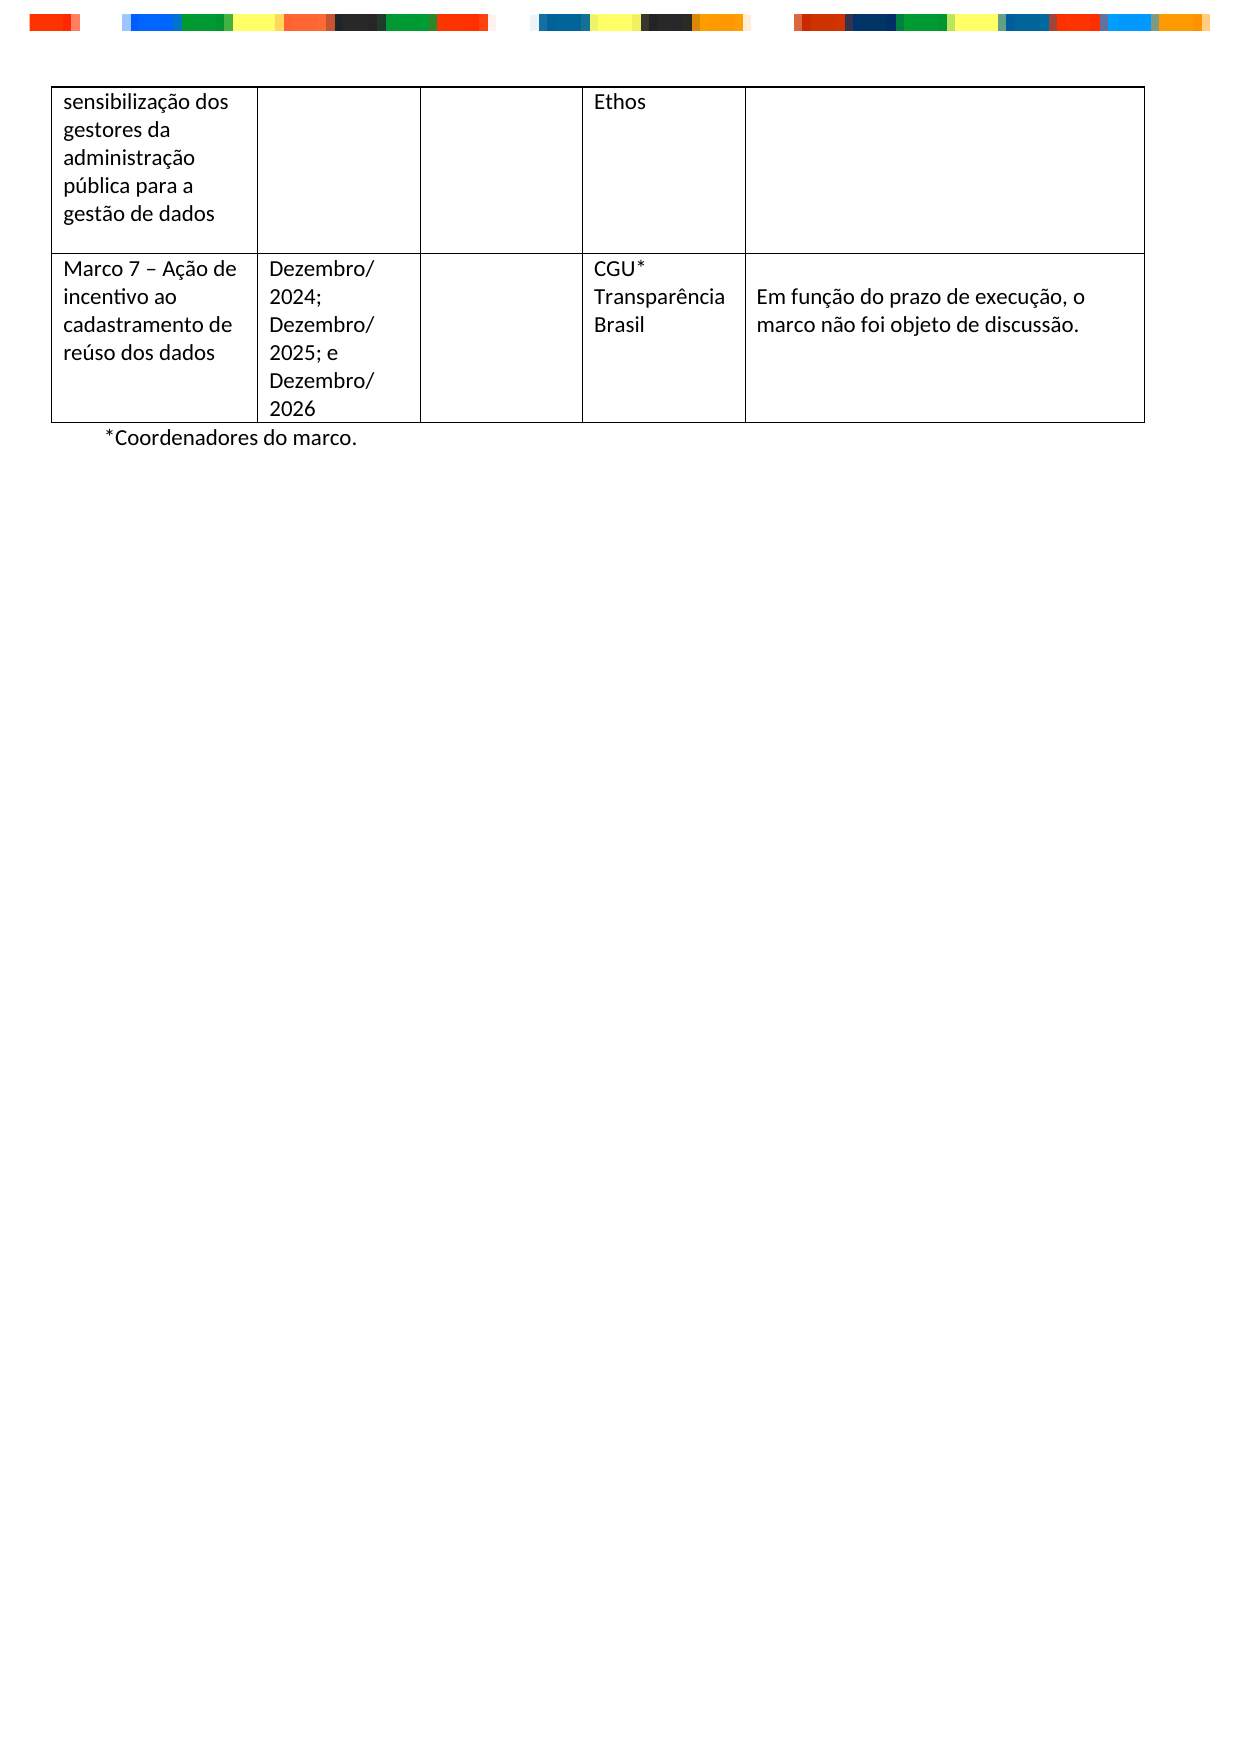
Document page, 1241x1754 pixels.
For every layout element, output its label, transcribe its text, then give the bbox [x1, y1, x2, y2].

table_cell [421, 254, 582, 422]
list *Coordenadores do marco. [103, 423, 1093, 451]
table_cell [258, 88, 420, 253]
table_cell Dezembro/2024; Dezembro/2025; e Dezembro/2026 [258, 254, 420, 422]
table_cell Em função do prazo de execução, o marco não foi objeto de discussão. [746, 254, 1144, 422]
table_cell Ethos [583, 88, 745, 253]
table_cell Marco 7 – Ação de incentivo ao cadastramento de reúso dos dados [52, 254, 257, 422]
table_cell sensibilização dos gestores da administração pública para a gestão de dados [52, 88, 257, 253]
table_cell [746, 88, 1144, 253]
table_cell [421, 88, 582, 253]
table_cell CGU* Transparência Brasil [583, 254, 745, 422]
